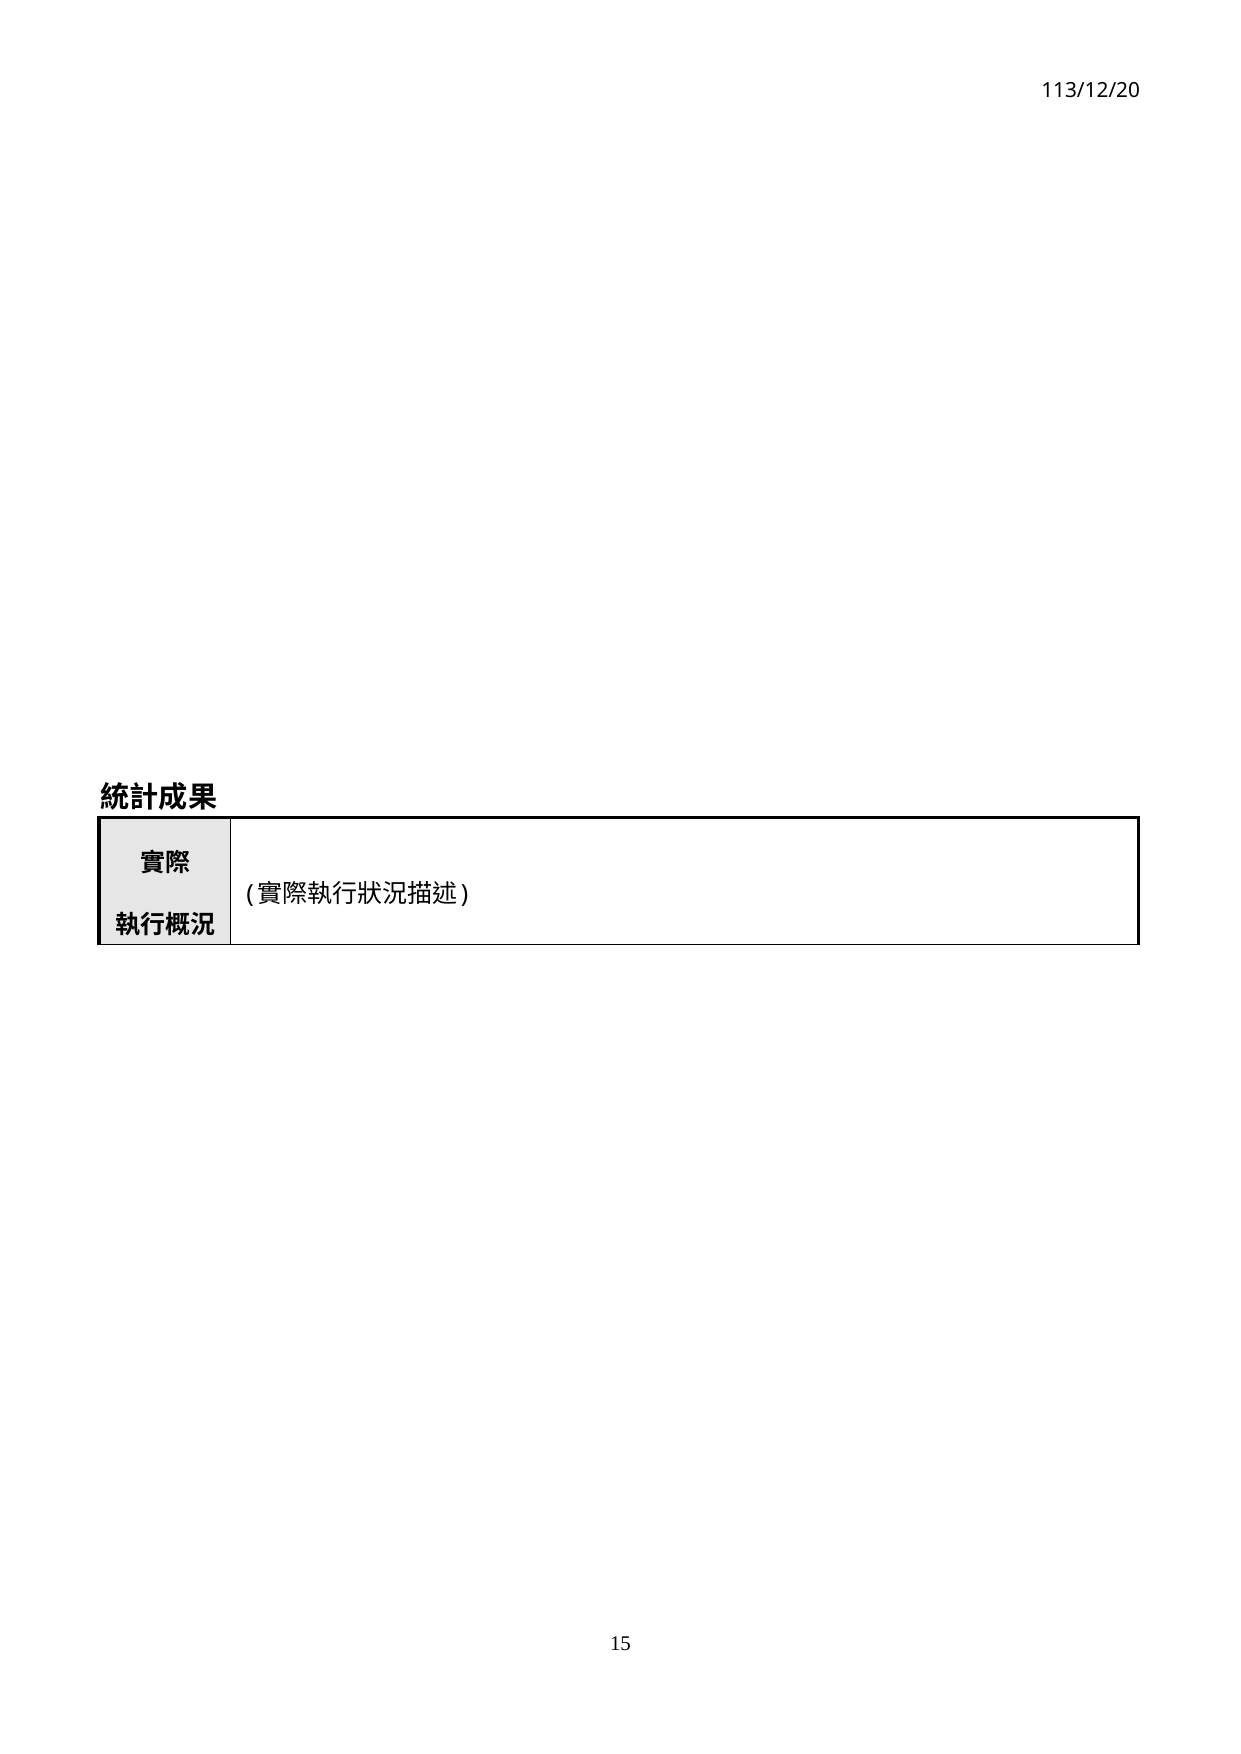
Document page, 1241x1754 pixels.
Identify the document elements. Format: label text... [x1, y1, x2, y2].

table_header (實際執行狀況描述) [231, 819, 1137, 944]
table_header 實際 執行概況 [101, 819, 230, 944]
text 統計成果 [100, 773, 1140, 816]
